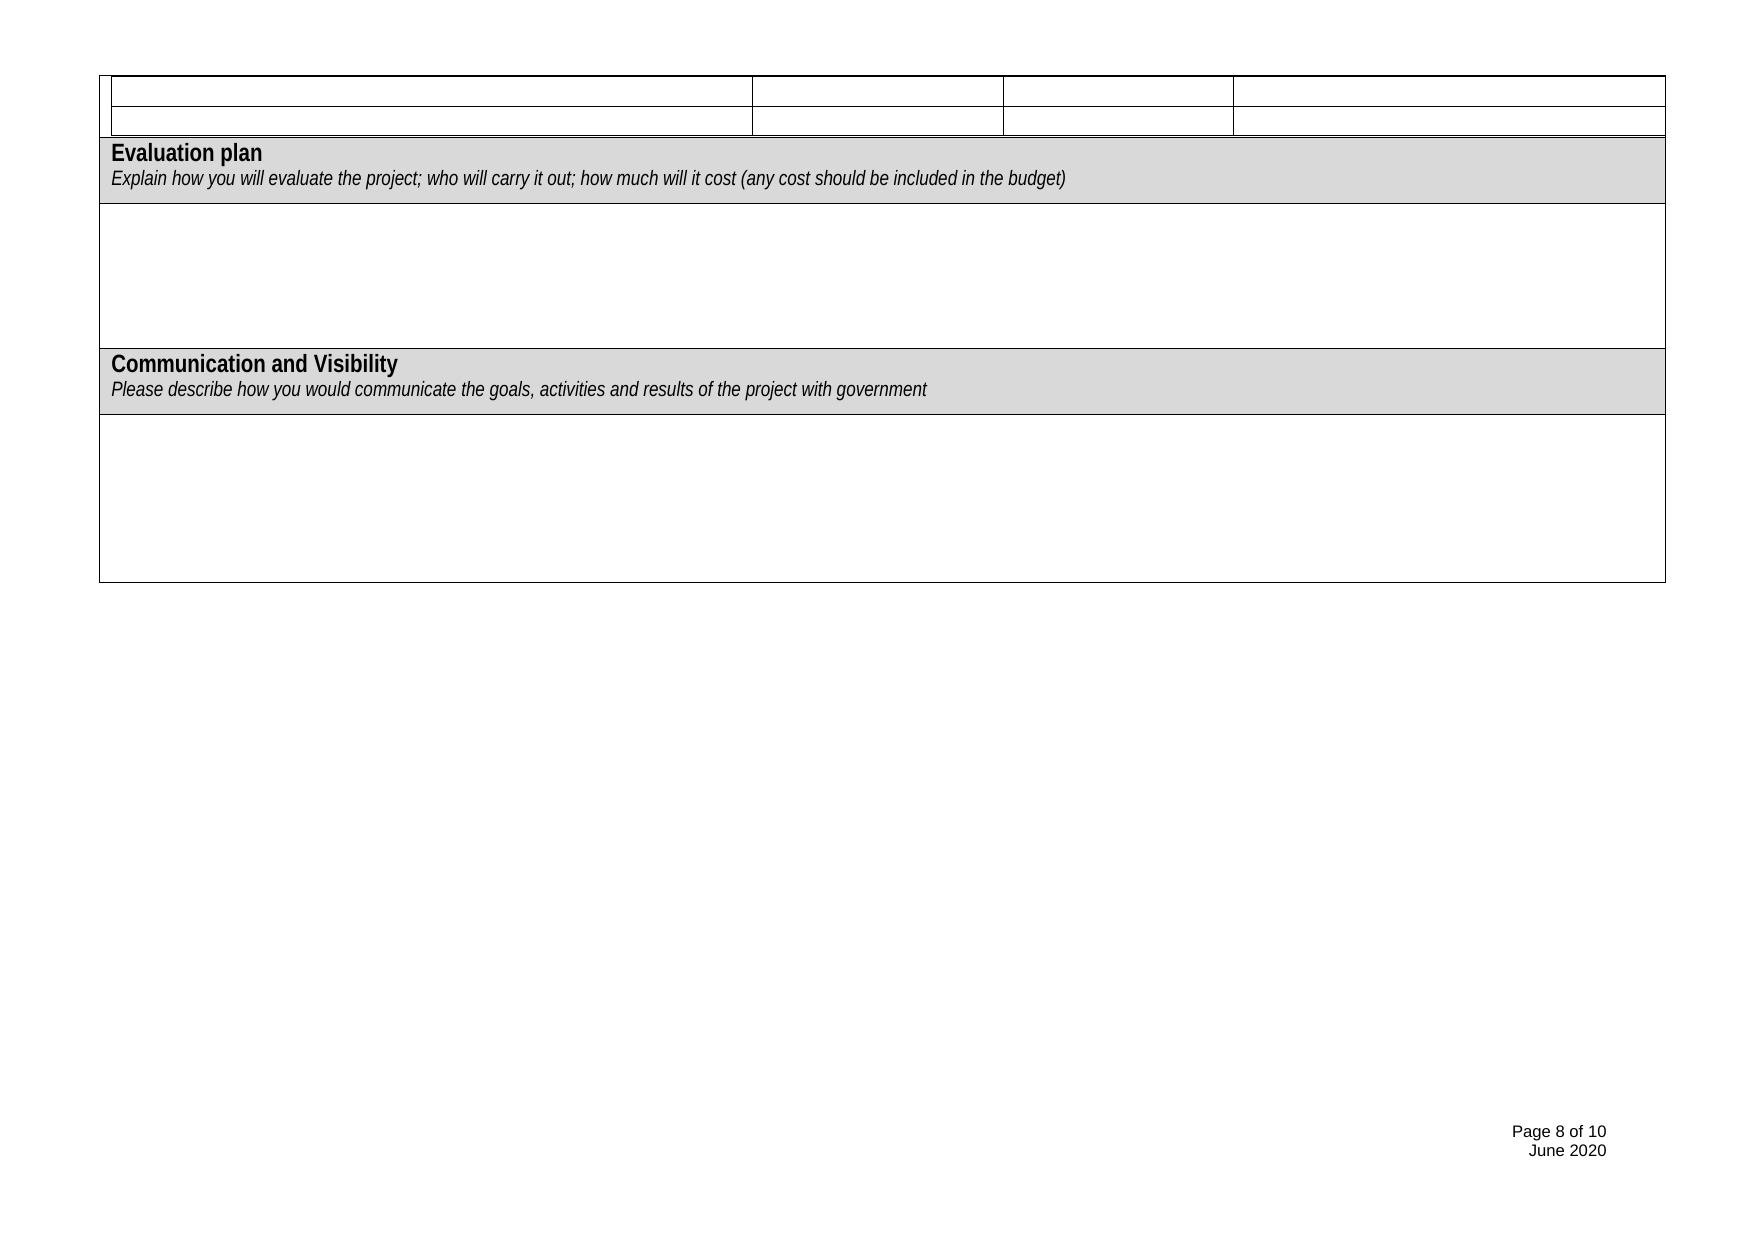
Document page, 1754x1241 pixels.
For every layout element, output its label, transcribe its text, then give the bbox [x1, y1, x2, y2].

table_cell [1234, 77, 1665, 106]
table_cell [112, 107, 752, 135]
table_cell Communication and Visibility Please describe how you would communicate the goals, activities and results of the project with government [100, 349, 1665, 414]
table_cell [100, 204, 1665, 348]
table_cell [100, 76, 1665, 137]
table_cell Evaluation plan Explain how you will evaluate the project; who will carry it out; how much will it cost (any cost should be included in the budget) [100, 138, 1665, 203]
table_cell [1004, 107, 1233, 135]
table_cell [753, 77, 1003, 106]
table_cell [1004, 77, 1233, 106]
table_cell [100, 415, 1665, 582]
table_cell [1234, 107, 1665, 135]
table_cell [753, 107, 1003, 135]
table_cell [112, 77, 752, 106]
